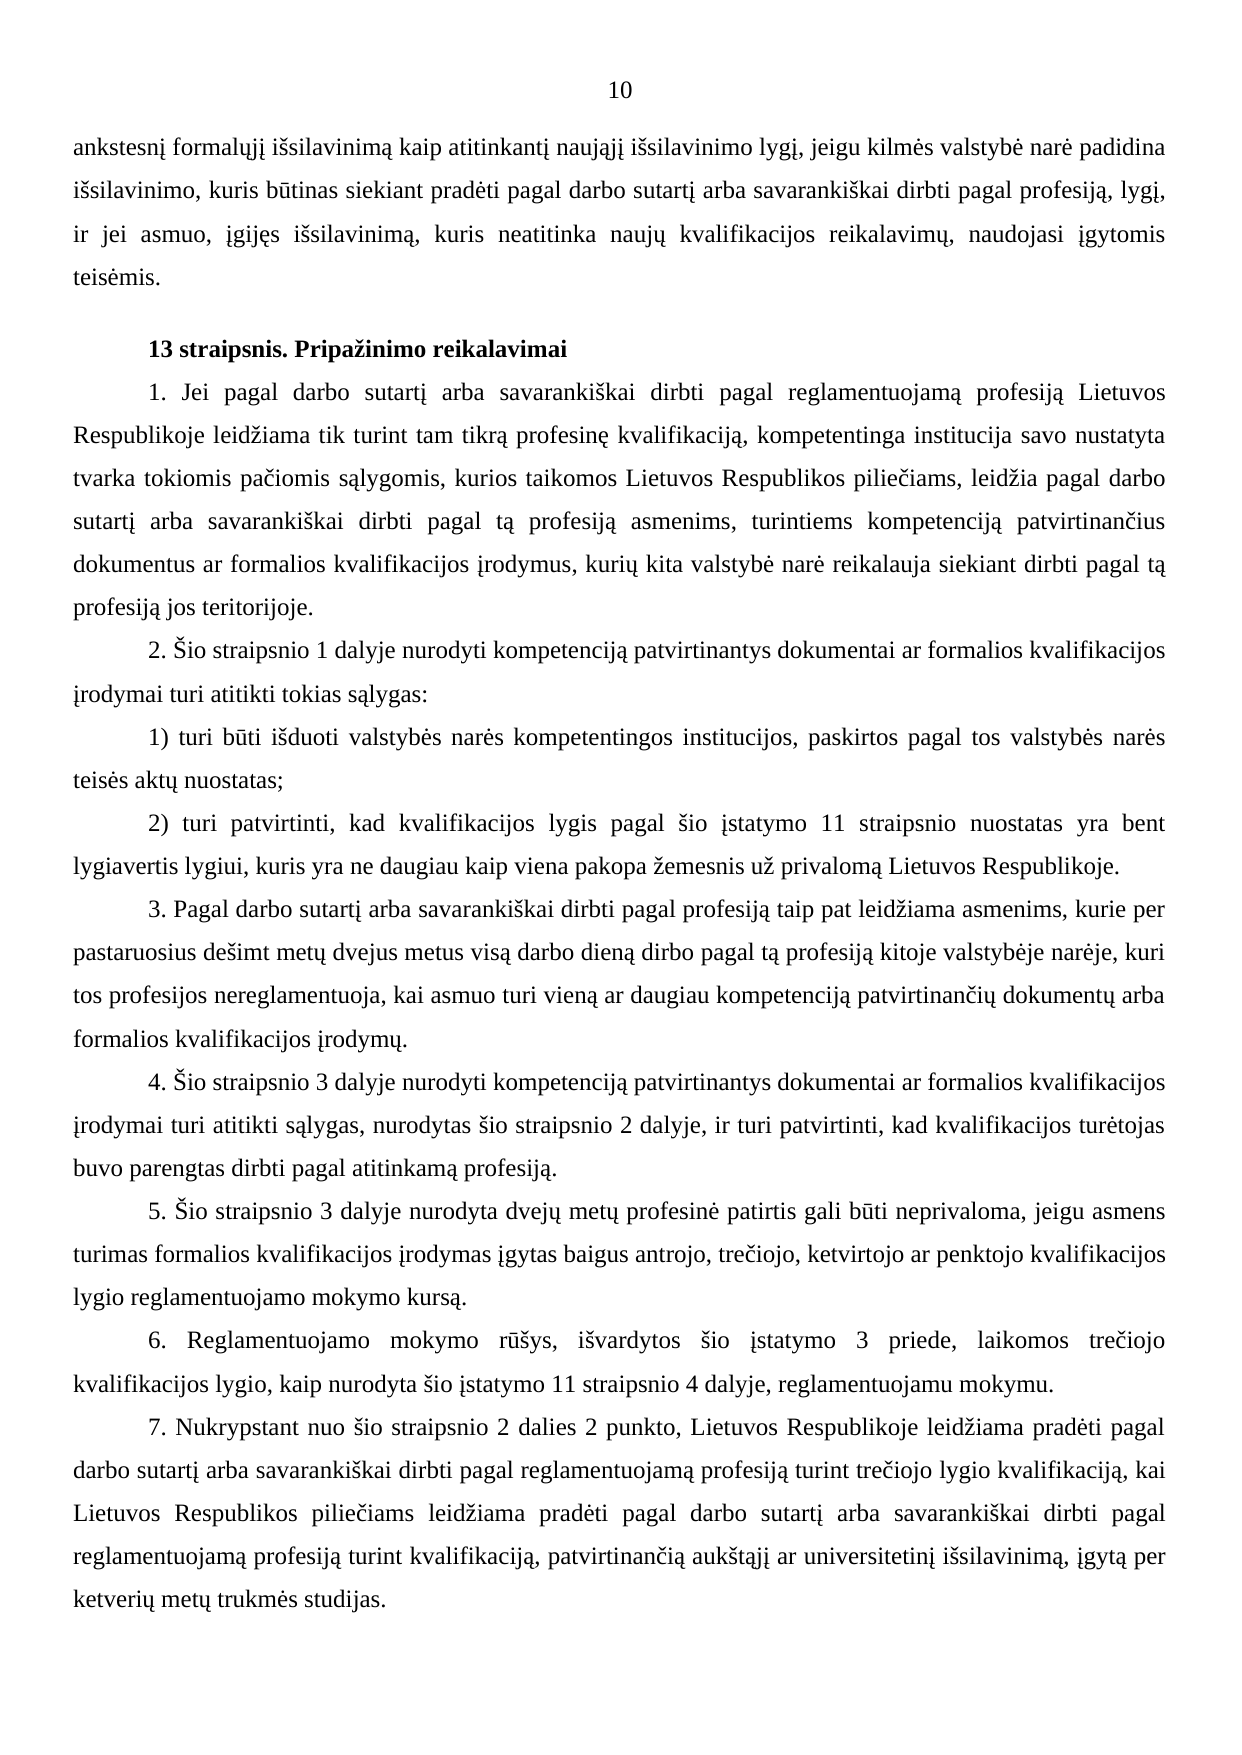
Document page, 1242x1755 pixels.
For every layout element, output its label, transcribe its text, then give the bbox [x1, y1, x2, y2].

text 4. Šio straipsnio 3 dalyje nurodyti kompetenciją patvirtinantys dokumentai ar formalios kvalifikacijos įrodymai turi atitikti sąlygas, nurodytas šio straipsnio 2 dalyje, ir turi patvirtinti, kad kvalifikacijos turėtojas buvo parengtas dirbti pagal atitinkamą profesiją. [73, 1067, 1167, 1182]
text 1. Jei pagal darbo sutartį arba savarankiškai dirbti pagal reglamentuojamą profesiją Lietuvos Respublikoje leidžiama tik turint tam tikrą profesinę kvalifikaciją, kompetentinga institucija savo nustatyta tvarka tokiomis pačiomis sąlygomis, kurios taikomos Lietuvos Respublikos piliečiams, leidžia pagal darbo sutartį arba savarankiškai dirbti pagal tą profesiją asmenims, turintiems kompetenciją patvirtinančius dokumentus ar formalios kvalifikacijos įrodymus, kurių kita valstybė narė reikalauja siekiant dirbti pagal tą profesiją jos teritorijoje. [73, 377, 1167, 621]
text 6. Reglamentuojamo mokymo rūšys, išvardytos šio įstatymo 3 priede, laikomos trečiojo kvalifikacijos lygio, kaip nurodyta šio įstatymo 11 straipsnio 4 dalyje, reglamentuojamu mokymu. [73, 1326, 1167, 1397]
text ankstesnį formalųjį išsilavinimą kaip atitinkantį naująjį išsilavinimo lygį, jeigu kilmės valstybė narė padidina išsilavinimo, kuris būtinas siekiant pradėti pagal darbo sutartį arba savarankiškai dirbti pagal profesiją, lygį, ir jei asmuo, įgijęs išsilavinimą, kuris neatitinka naujų kvalifikacijos reikalavimų, naudojasi įgytomis teisėmis. [73, 132, 1167, 291]
text 7. Nukrypstant nuo šio straipsnio 2 dalies 2 punkto, Lietuvos Respublikoje leidžiama pradėti pagal darbo sutartį arba savarankiškai dirbti pagal reglamentuojamą profesiją turint trečiojo lygio kvalifikaciją, kai Lietuvos Respublikos piliečiams leidžiama pradėti pagal darbo sutartį arba savarankiškai dirbti pagal reglamentuojamą profesiją turint kvalifikaciją, patvirtinančią aukštąjį ar universitetinį išsilavinimą, įgytą per ketverių metų trukmės studijas. [73, 1412, 1167, 1613]
text 2) turi patvirtinti, kad kvalifikacijos lygis pagal šio įstatymo 11 straipsnio nuostatas yra bent lygiavertis lygiui, kuris yra ne daugiau kaip viena pakopa žemesnis už privalomą Lietuvos Respublikoje. [73, 808, 1167, 880]
text 3. Pagal darbo sutartį arba savarankiškai dirbti pagal profesiją taip pat leidžiama asmenims, kurie per pastaruosius dešimt metų dvejus metus visą darbo dieną dirbo pagal tą profesiją kitoje valstybėje narėje, kuri tos profesijos nereglamentuoja, kai asmuo turi vieną ar daugiau kompetenciją patvirtinančių dokumentų arba formalios kvalifikacijos įrodymų. [73, 894, 1167, 1052]
text 2. Šio straipsnio 1 dalyje nurodyti kompetenciją patvirtinantys dokumentai ar formalios kvalifikacijos įrodymai turi atitikti tokias sąlygas: [73, 636, 1167, 707]
text 1) turi būti išduoti valstybės narės kompetentingos institucijos, paskirtos pagal tos valstybės narės teisės aktų nuostatas; [73, 722, 1167, 794]
text 13 straipsnis. Pripažinimo reikalavimai [73, 334, 1167, 362]
text 5. Šio straipsnio 3 dalyje nurodyta dvejų metų profesinė patirtis gali būti neprivaloma, jeigu asmens turimas formalios kvalifikacijos įrodymas įgytas baigus antrojo, trečiojo, ketvirtojo ar penktojo kvalifikacijos lygio reglamentuojamo mokymo kursą. [73, 1196, 1167, 1311]
